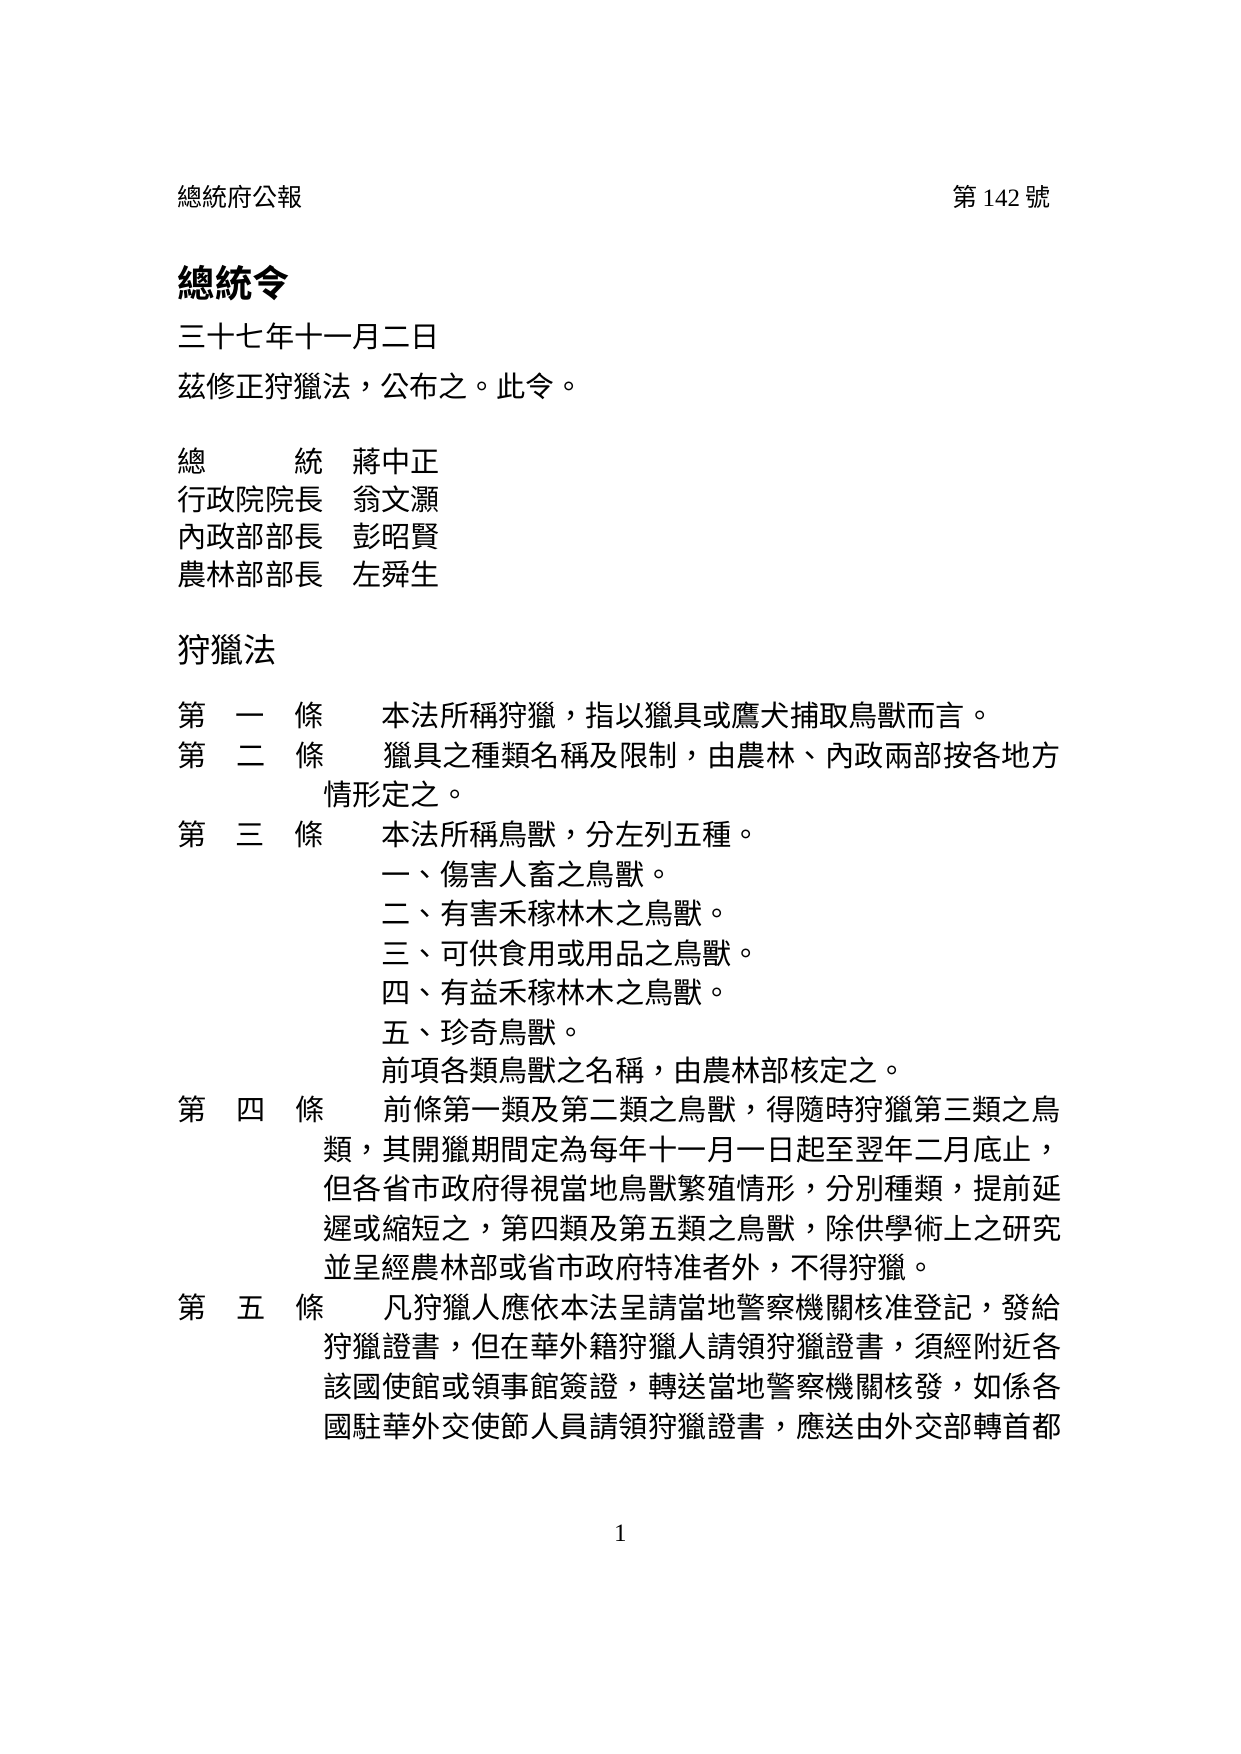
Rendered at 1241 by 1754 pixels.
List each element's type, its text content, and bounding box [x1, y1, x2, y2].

text 一、傷害人畜之鳥獸。 [381, 853, 1063, 893]
text 三十七年十一月二日 [177, 318, 1063, 355]
text 茲修正狩獵法，公布之。此令。 [177, 368, 1063, 405]
text 三、可供食用或用品之鳥獸。 [381, 932, 1063, 972]
text 狩獵法 [177, 630, 1063, 670]
text 第 三 條 本法所稱鳥獸，分左列五種。 [177, 814, 1063, 853]
text 總 統 蔣中正 [177, 443, 1063, 480]
text 前項各類鳥獸之名稱，由農林部核定之。 [323, 1051, 1063, 1089]
text 第 二 條 獵具之種類名稱及限制，由農林、內政兩部按各地方情形定之。 [177, 734, 1063, 814]
text 第 五 條 凡狩獵人應依本法呈請當地警察機關核准登記，發給狩獵證書，但在華外籍狩獵人請領狩獵證書，須經附近各該國使館或領事館簽證，轉送當地警察機關核發，如係各國駐華外交使節人員請領狩獵證書，應送由外交部轉首都 [177, 1287, 1063, 1445]
text 四、有益禾稼林木之鳥獸。 [381, 972, 1063, 1012]
text 第 四 條 前條第一類及第二類之鳥獸，得隨時狩獵第三類之鳥類，其開獵期間定為每年十一月一日起至翌年二月底止，但各省市政府得視當地鳥獸繁殖情形，分別種類，提前延遲或縮短之，第四類及第五類之鳥獸，除供學術上之研究，並呈經農林部或省市政府特准者外，不得狩獵。 [177, 1089, 1063, 1287]
text 總統令 [177, 266, 1063, 305]
text 行政院院長 翁文灝 [177, 480, 1063, 518]
text 內政部部長 彭昭賢 [177, 518, 1063, 555]
text 第 一 條 本法所稱狩獵，指以獵具或鷹犬捕取鳥獸而言。 [177, 695, 1063, 734]
text 五、珍奇鳥獸。 [381, 1012, 1063, 1051]
text 農林部部長 左舜生 [177, 555, 1063, 593]
text 二、有害禾稼林木之鳥獸。 [381, 893, 1063, 932]
